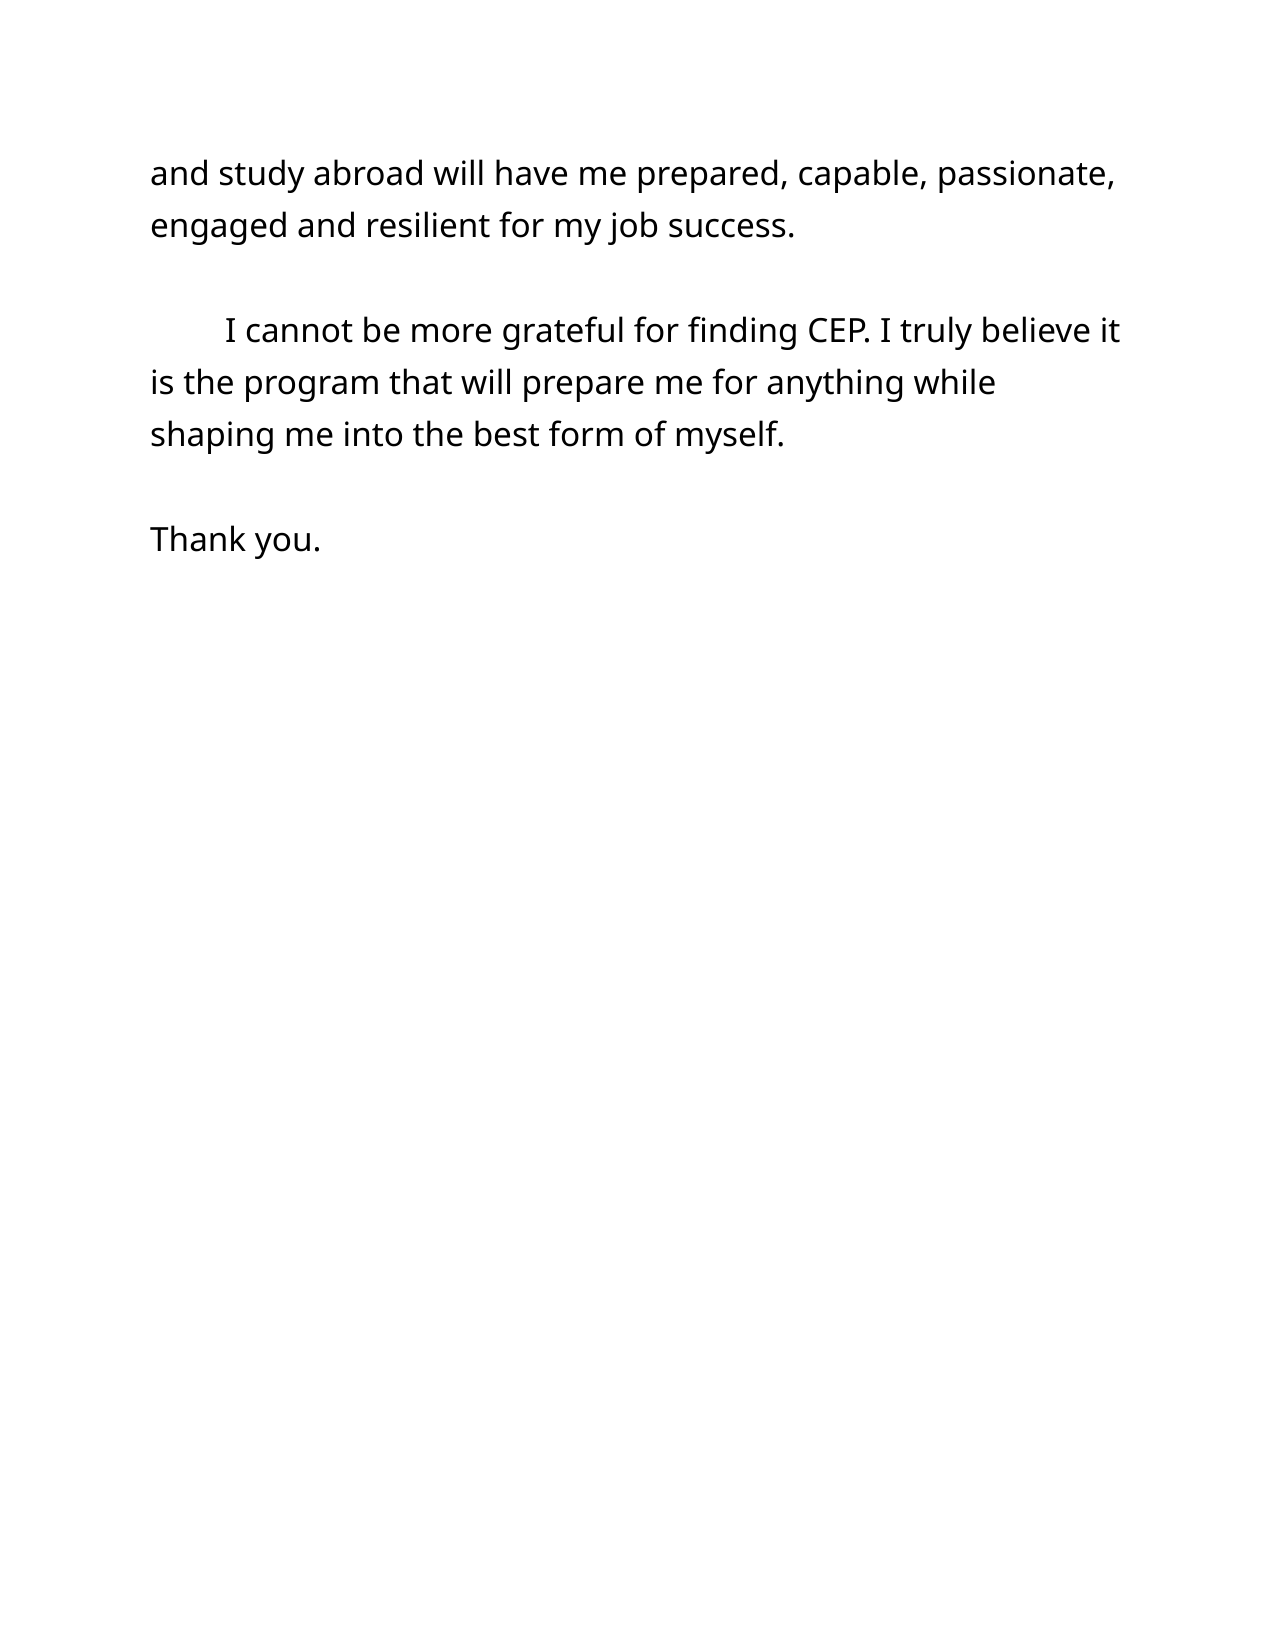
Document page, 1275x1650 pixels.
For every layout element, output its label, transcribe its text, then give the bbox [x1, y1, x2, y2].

text and study abroad will have me prepared, capable, passionate, engaged and resilient for my job success. [150, 150, 1125, 248]
text Thank you. [150, 515, 1125, 561]
text I cannot be more grateful for finding CEP. I truly believe it is the program that will prepare me for anything while shaping me into the best form of myself. [150, 307, 1125, 456]
